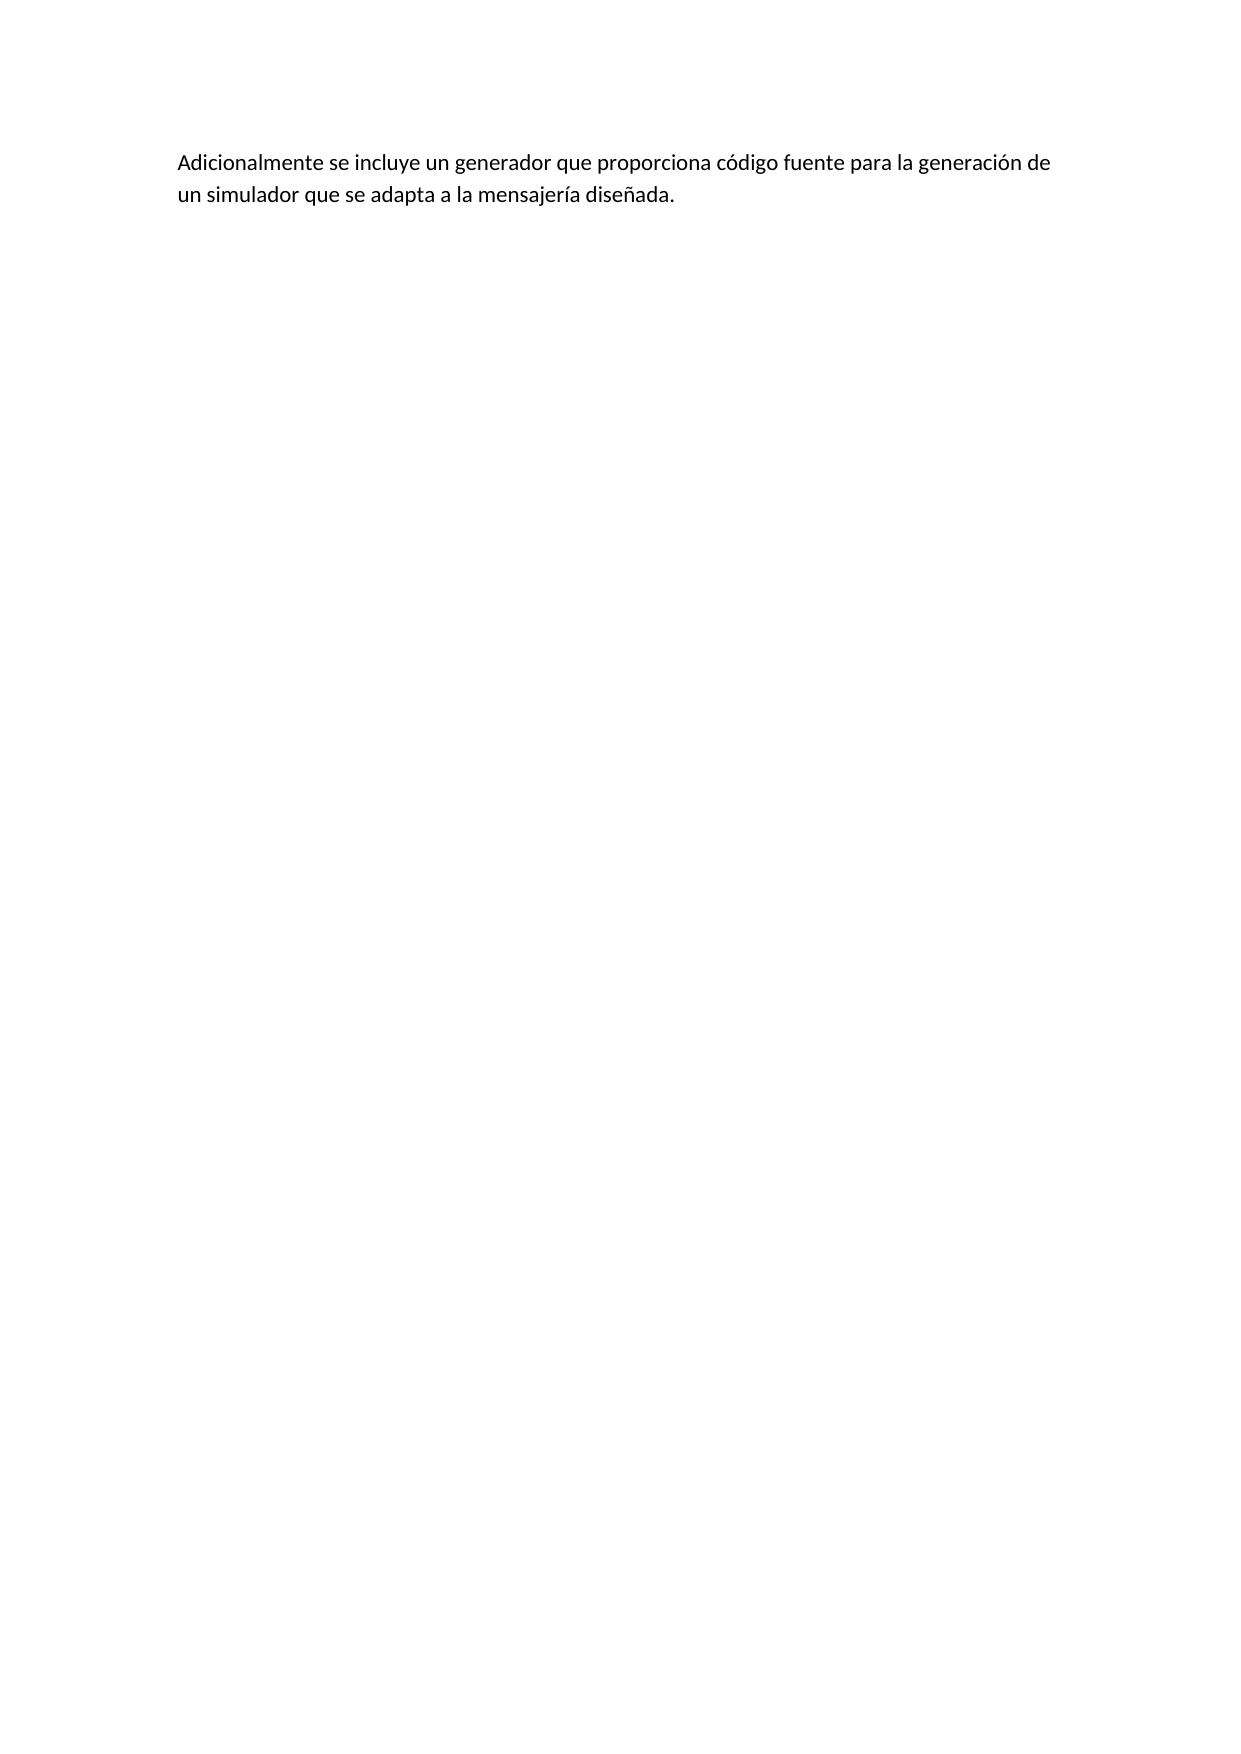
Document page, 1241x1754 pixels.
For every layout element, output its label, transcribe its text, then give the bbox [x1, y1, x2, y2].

text Adicionalmente se incluye un generador que proporciona código fuente para la generación de un simulador que se adapta a la mensajería diseñada. [177, 148, 1063, 208]
